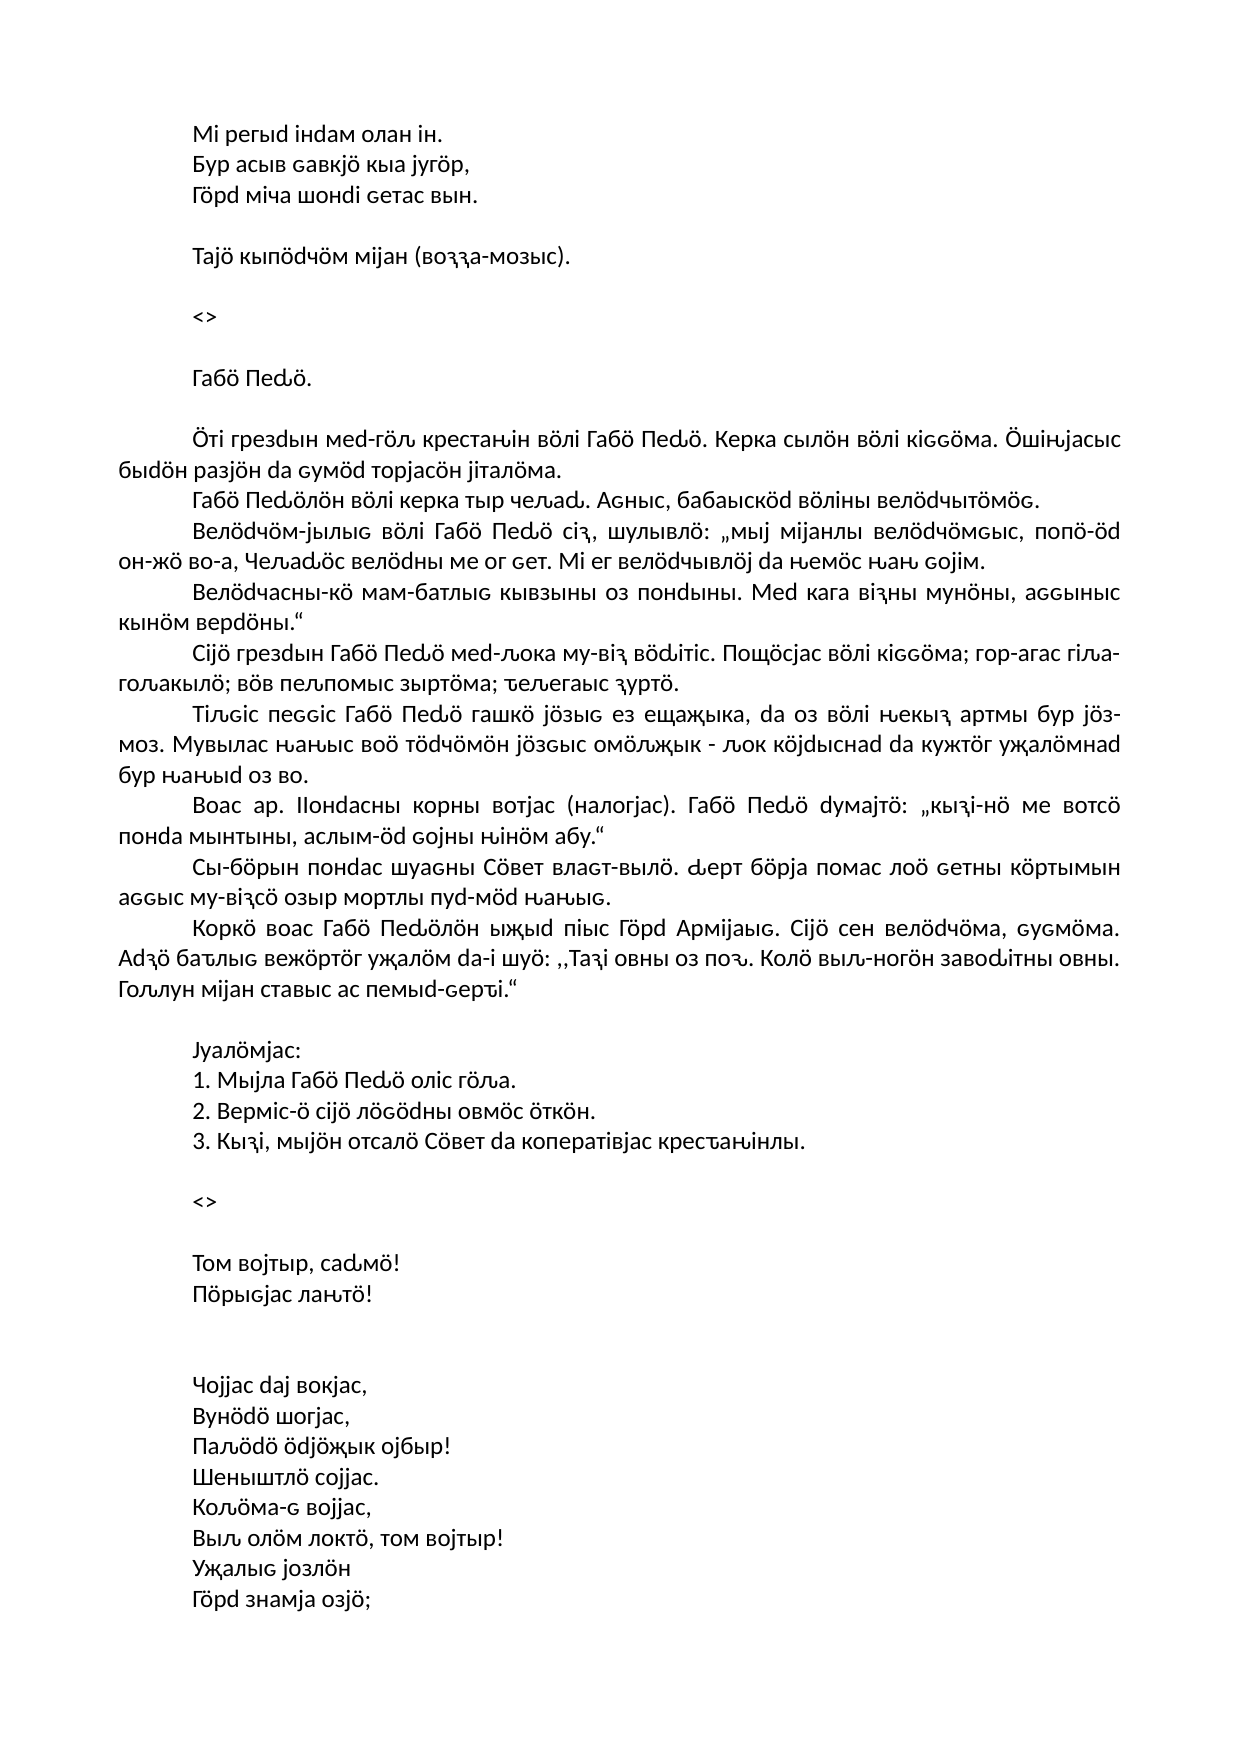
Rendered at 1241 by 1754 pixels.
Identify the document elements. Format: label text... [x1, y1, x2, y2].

text Коԉӧма-ԍ војјас, [118, 1492, 1122, 1522]
text <> [118, 301, 1122, 332]
text Сіјӧ грезԁын Габӧ Пеԃӧ меԁ-ԉока му-віԇ вӧԃітіс. Пощӧсјас вӧлі кіԍԍӧма; гор-агас гіԉа-гоԉакылӧ; вӧв пеԉпомыс зыртӧма; ԏеԉегаыс ԇуртӧ. [118, 637, 1122, 698]
text Велӧԁчасны-кӧ мам-батлыԍ кывзыны оз понԁыны. Меԁ кага віԇны мунӧны, аԍԍыныс кынӧм верԁӧны.“ [118, 576, 1122, 637]
text Јуалӧмјас: [118, 1034, 1122, 1064]
text <> [118, 1186, 1122, 1217]
text 1. Мыјла Габӧ Пеԃӧ оліс гӧԉа. [118, 1064, 1122, 1095]
text Ӧті грезԁын меԁ-гӧԉ крестаԋін вӧлі Габӧ Пеԃӧ. Керка сылӧн вӧлі кіԍԍӧма. Ӧшіԋјасыс быԁӧн разјӧн ԁа ԍумӧԁ торјасӧн јіталӧма. [118, 423, 1122, 484]
text Тајӧ кыпӧԁчӧм міјан (воԇԇа-мозыс). [118, 240, 1122, 271]
text Паԉӧԁӧ ӧԁјӧҗык ојбыр! [118, 1431, 1122, 1461]
text 2. Верміс-ӧ сіјӧ лӧԍӧԁны овмӧс ӧткӧн. [118, 1095, 1122, 1125]
text Чојјас ԁај вокјас, [118, 1369, 1122, 1400]
text Вунӧԁӧ шогјас, [118, 1400, 1122, 1431]
text Гӧрԁ знамја озјӧ; [118, 1583, 1122, 1614]
text Сы-бӧрын понԁас шуаԍны Сӧвет влаԍт-вылӧ. Ԃерт бӧрја помас лоӧ ԍетны кӧртымын аԍԍыс му-віԇсӧ озыр мортлы пуԁ-мӧԁ ԋаԋыԍ. [118, 851, 1122, 912]
text Гӧрԁ міча шонԁі ԍетас вын. [118, 179, 1122, 210]
text 3. Кыԇі, мыјӧн отсалӧ Сӧвет ԁа коператівјас кресԏаԋінлы. [118, 1125, 1122, 1156]
text Тіԉԍіс пеԍԍіс Габӧ Пеԃӧ гашкӧ јӧзыԍ ез ещаҗыка, ԁа оз вӧлі ԋекыԇ артмы бур јӧз-моз. Мувылас ԋаԋыс воӧ тӧԁчӧмӧн јӧзԍыс омӧԉҗык - ԉок кӧјԁыснаԁ ԁа кужтӧг уҗалӧмнаԁ бур ԋаԋыԁ оз во. [118, 698, 1122, 789]
text Шеныштлӧ сојјас. [118, 1461, 1122, 1492]
text Выԉ олӧм локтӧ, том војтыр! [118, 1522, 1122, 1553]
text Мі регыԁ інԁам олан ін. [118, 118, 1122, 149]
text Габӧ Пеԃӧлӧн вӧлі керка тыр чеԉаԃ. Аԍныс, бабаыскӧԁ вӧліны велӧԁчытӧмӧԍ. [118, 484, 1122, 515]
text Уҗалыԍ јозлӧн [118, 1553, 1122, 1583]
text Габӧ Пеԃӧ. [118, 362, 1122, 393]
text Том војтыр, саԃмӧ! [118, 1247, 1122, 1278]
text Велӧԁчӧм-јылыԍ вӧлі Габӧ Пеԃӧ сіԇ, шулывлӧ: „мыј міјанлы велӧԁчӧмԍыс, попӧ-ӧԁ он-жӧ во-а, Чеԉаԃӧс велӧԁны ме ог ԍет. Мі ег велӧԁчывлӧј ԁа ԋемӧс ԋаԋ ԍојім. [118, 515, 1122, 576]
text Коркӧ воас Габӧ Пеԃӧлӧн ыҗыԁ піыс Гӧрԁ Арміјаыԍ. Сіјӧ сен велӧԁчӧма, ԍуԍмӧма. Аԁԇӧ баԏлыԍ вежӧртӧг уҗалӧм ԁа-і шуӧ: ,,Таԇі овны оз поԅ. Колӧ выԉ-ногӧн завоԃітны овны. Гоԉлун міјан ставыс ас пемыԁ-ԍерԏі.“ [118, 912, 1122, 1003]
text Бур асыв ԍавкјӧ кыа југӧр, [118, 149, 1122, 179]
text Пӧрыԍјас лаԋтӧ! [118, 1278, 1122, 1308]
text Воас ар. ІІонԁасны корны вотјас (налогјас). Габӧ Пеԃӧ ԁумајтӧ: „кыԇі-нӧ ме вотсӧ понԁа мынтыны, аслым-ӧԁ ԍојны ԋінӧм абу.“ [118, 789, 1122, 851]
